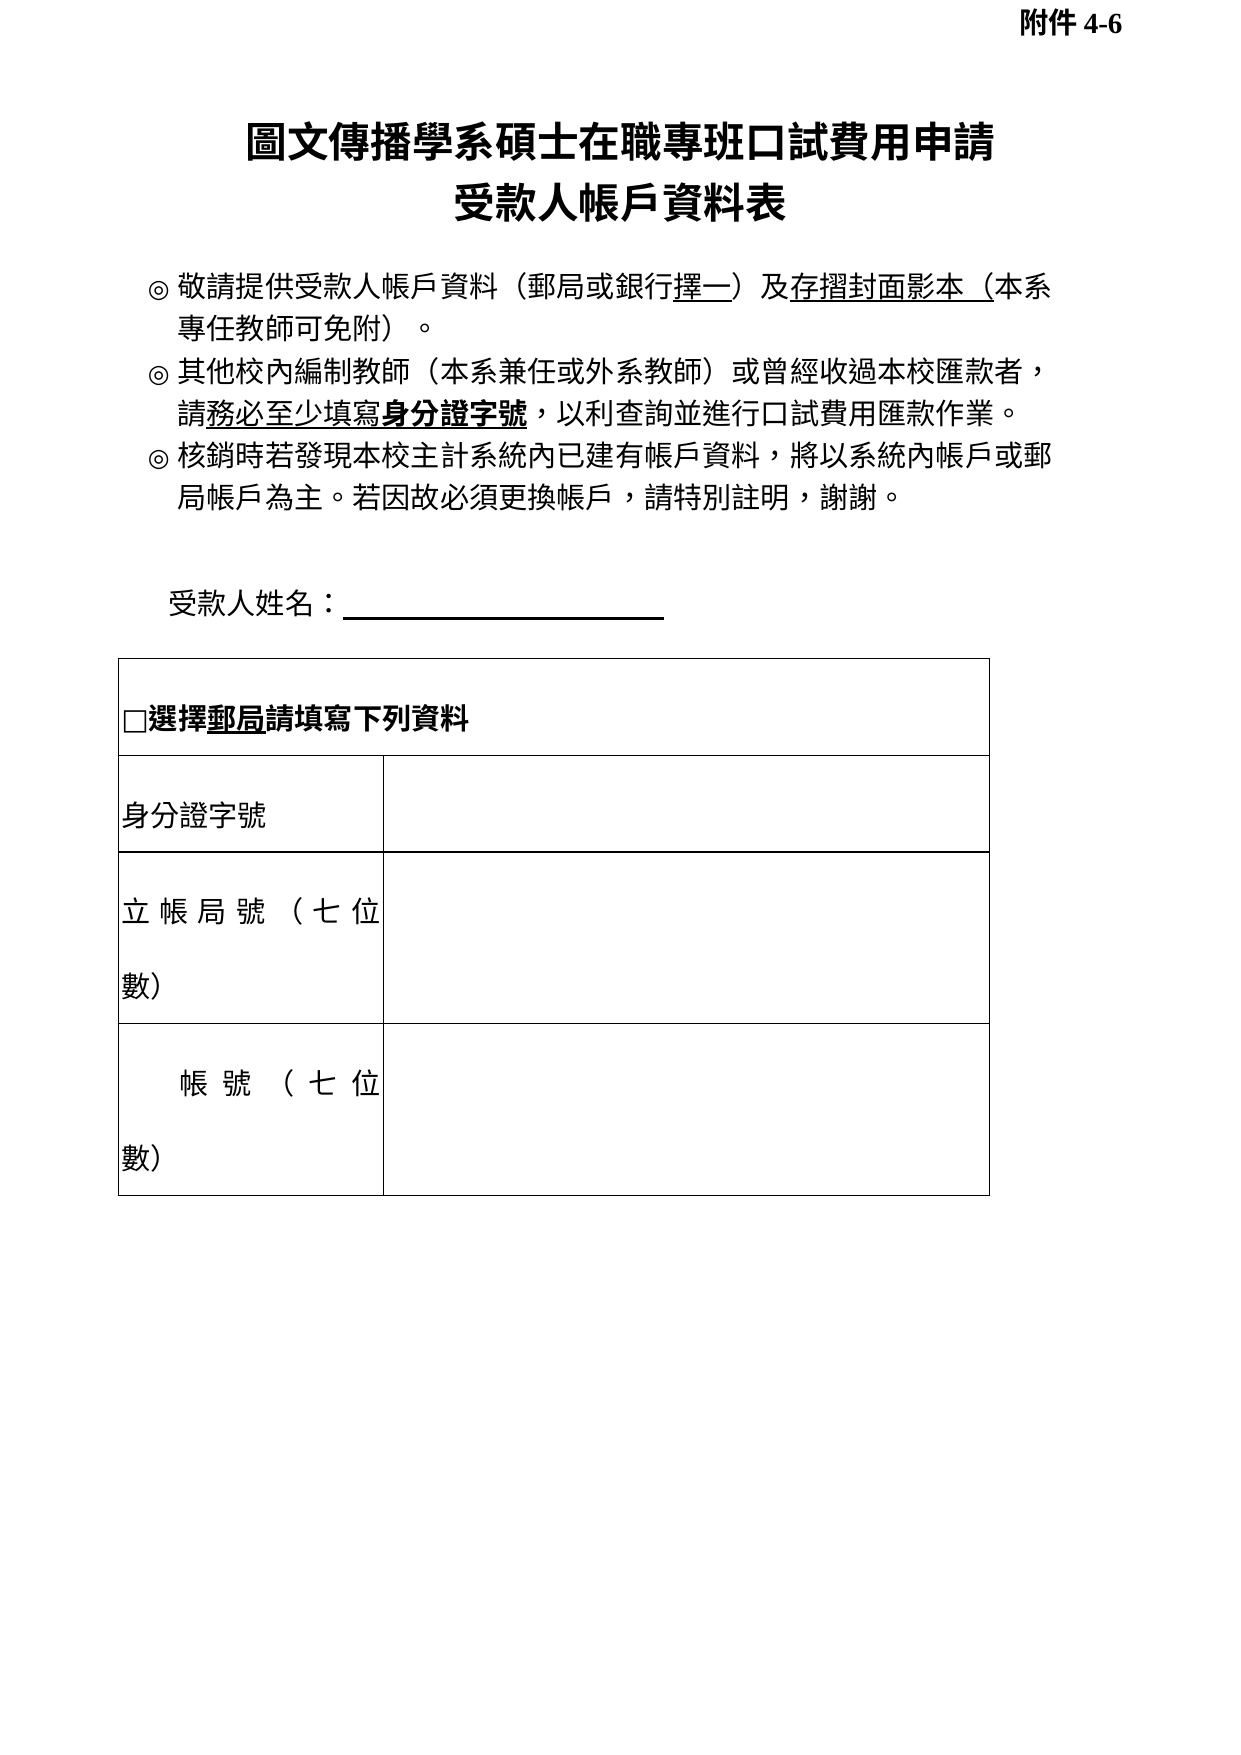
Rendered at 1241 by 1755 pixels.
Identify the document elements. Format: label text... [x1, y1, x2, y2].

list 其他校內編制教師（本系兼任或外系教師）或曾經收過本校匯款者，請務必至少填寫身分證字號，以利查詢並進行口試費用匯款作業。 [148, 348, 1056, 433]
text 受款人姓名： [118, 576, 1122, 624]
text 附件4-6 [118, 0, 1122, 42]
list 敬請提供受款人帳戶資料（郵局或銀行擇一）及存摺封面影本（本系專任教師可免附）。 [148, 263, 1056, 348]
table_header □選擇郵局請填寫下列資料 [119, 659, 989, 754]
table_cell 帳號（七位數） [119, 1024, 383, 1195]
text 受款人帳戶資料表 [118, 170, 1122, 230]
table_cell 立帳局號（七位數） [119, 853, 383, 1023]
text 圖文傳播學系碩士在職專班口試費用申請 [118, 109, 1122, 170]
table_cell [384, 1024, 989, 1195]
table_cell [384, 756, 989, 851]
list 核銷時若發現本校主計系統內已建有帳戶資料，將以系統內帳戶或郵局帳戶為主。若因故必須更換帳戶，請特別註明，謝謝。 [148, 433, 1056, 517]
table_cell 身分證字號 [119, 756, 383, 851]
table_cell [384, 853, 989, 1023]
